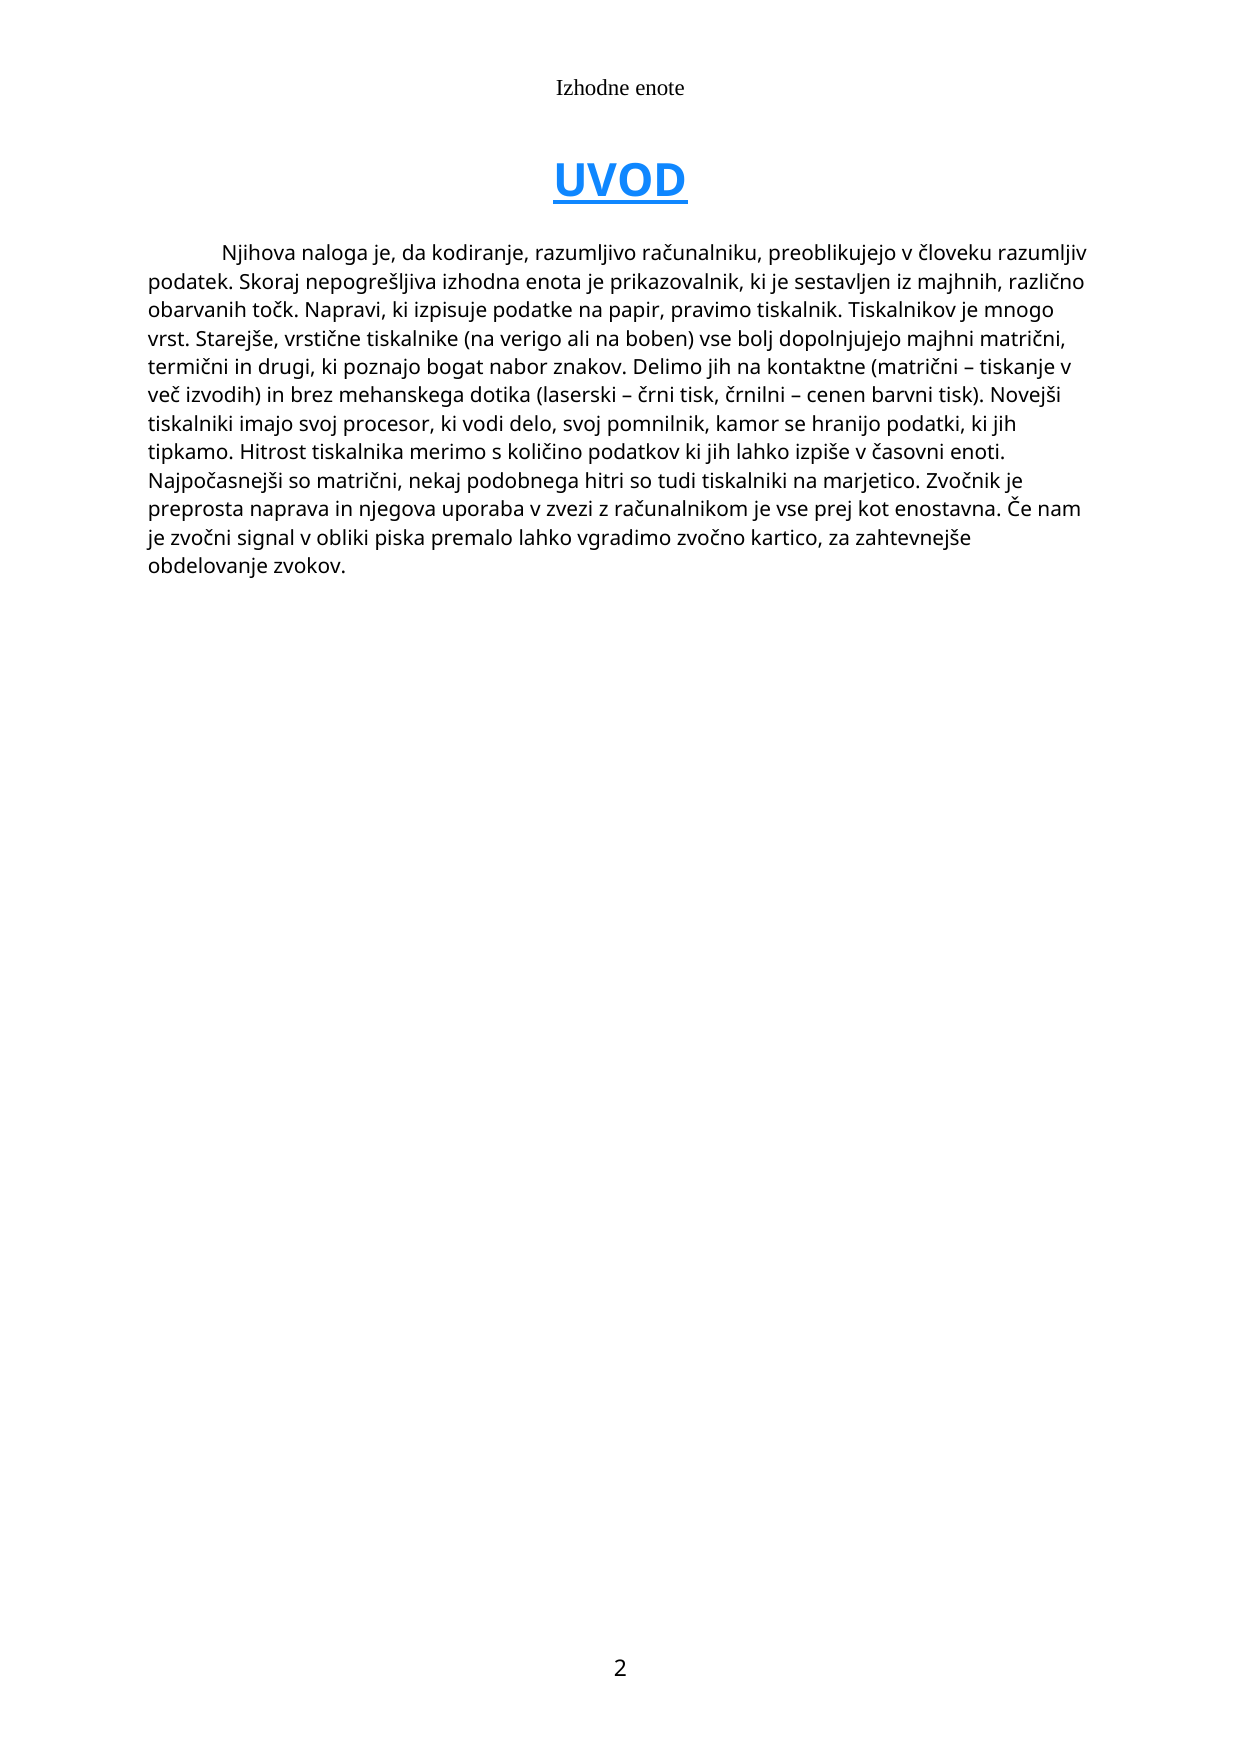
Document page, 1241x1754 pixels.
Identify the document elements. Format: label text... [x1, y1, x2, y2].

text UVOD [148, 148, 1093, 210]
text Njihova naloga je, da kodiranje, razumljivo računalniku, preoblikujejo v človeku razumljiv podatek. Skoraj nepogrešljiva izhodna enota je prikazovalnik, ki je sestavljen iz majhnih, različno obarvanih točk. Napravi, ki izpisuje podatke na papir, pravimo tiskalnik. Tiskalnikov je mnogo vrst. Starejše, vrstične tiskalnike (na verigo ali na boben) vse bolj dopolnjujejo majhni matrični, termični in drugi, ki poznajo bogat nabor znakov. Delimo jih na kontaktne (matrični – tiskanje v več izvodih) in brez mehanskega dotika (laserski – črni tisk, črnilni – cenen barvni tisk). Novejši tiskalniki imajo svoj procesor, ki vodi delo, svoj pomnilnik, kamor se hranijo podatki, ki jih tipkamo. Hitrost tiskalnika merimo s količino podatkov ki jih lahko izpiše v časovni enoti. Najpočasnejši so matrični, nekaj podobnega hitri so tudi tiskalniki na marjetico. Zvočnik je preprosta naprava in njegova uporaba v zvezi z računalnikom je vse prej kot enostavna. Če nam je zvočni signal v obliki piska premalo lahko vgradimo zvočno kartico, za zahtevnejše obdelovanje zvokov. [148, 210, 1093, 580]
